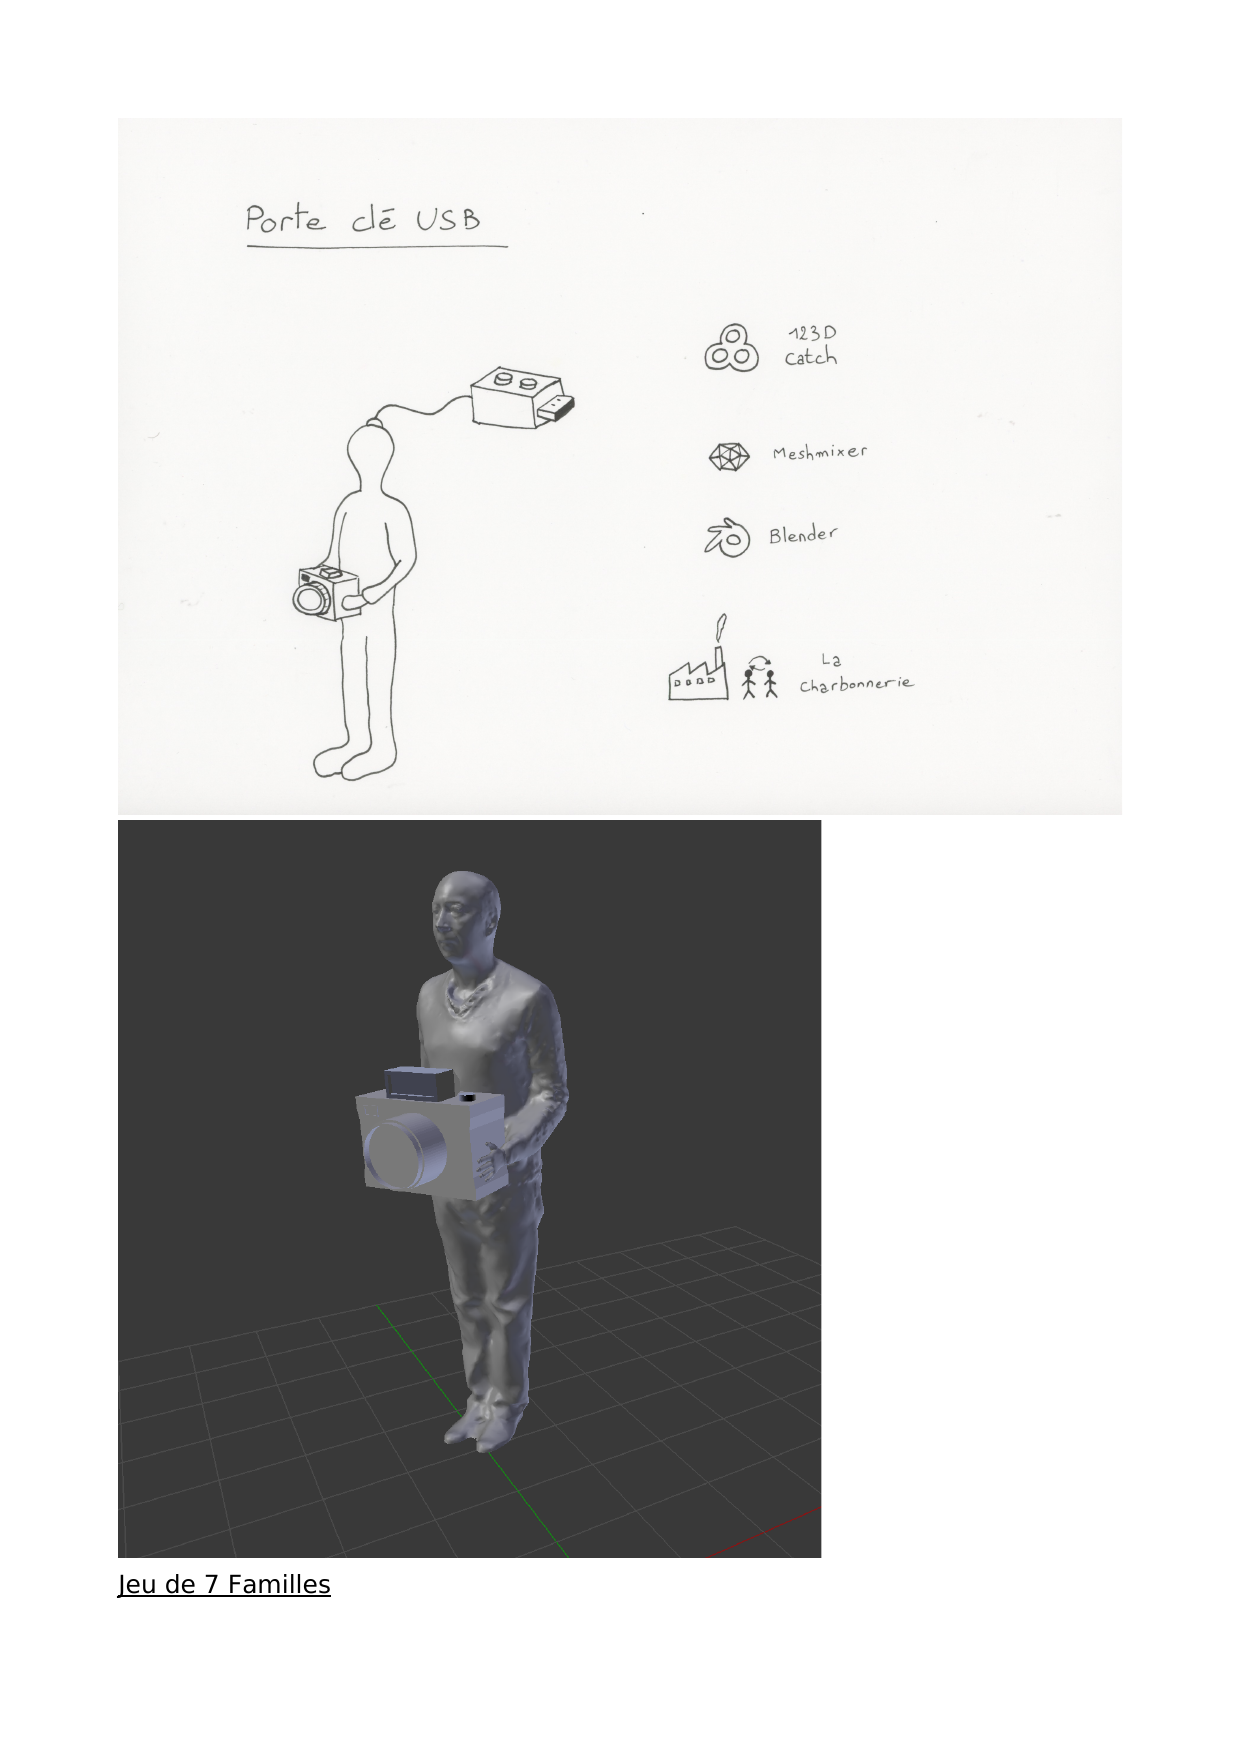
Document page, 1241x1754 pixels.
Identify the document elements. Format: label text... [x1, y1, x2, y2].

text Jeu de 7 Familles [118, 1570, 1122, 1599]
picture [118, 820, 822, 1558]
text [118, 815, 1122, 1557]
picture [118, 118, 1123, 815]
